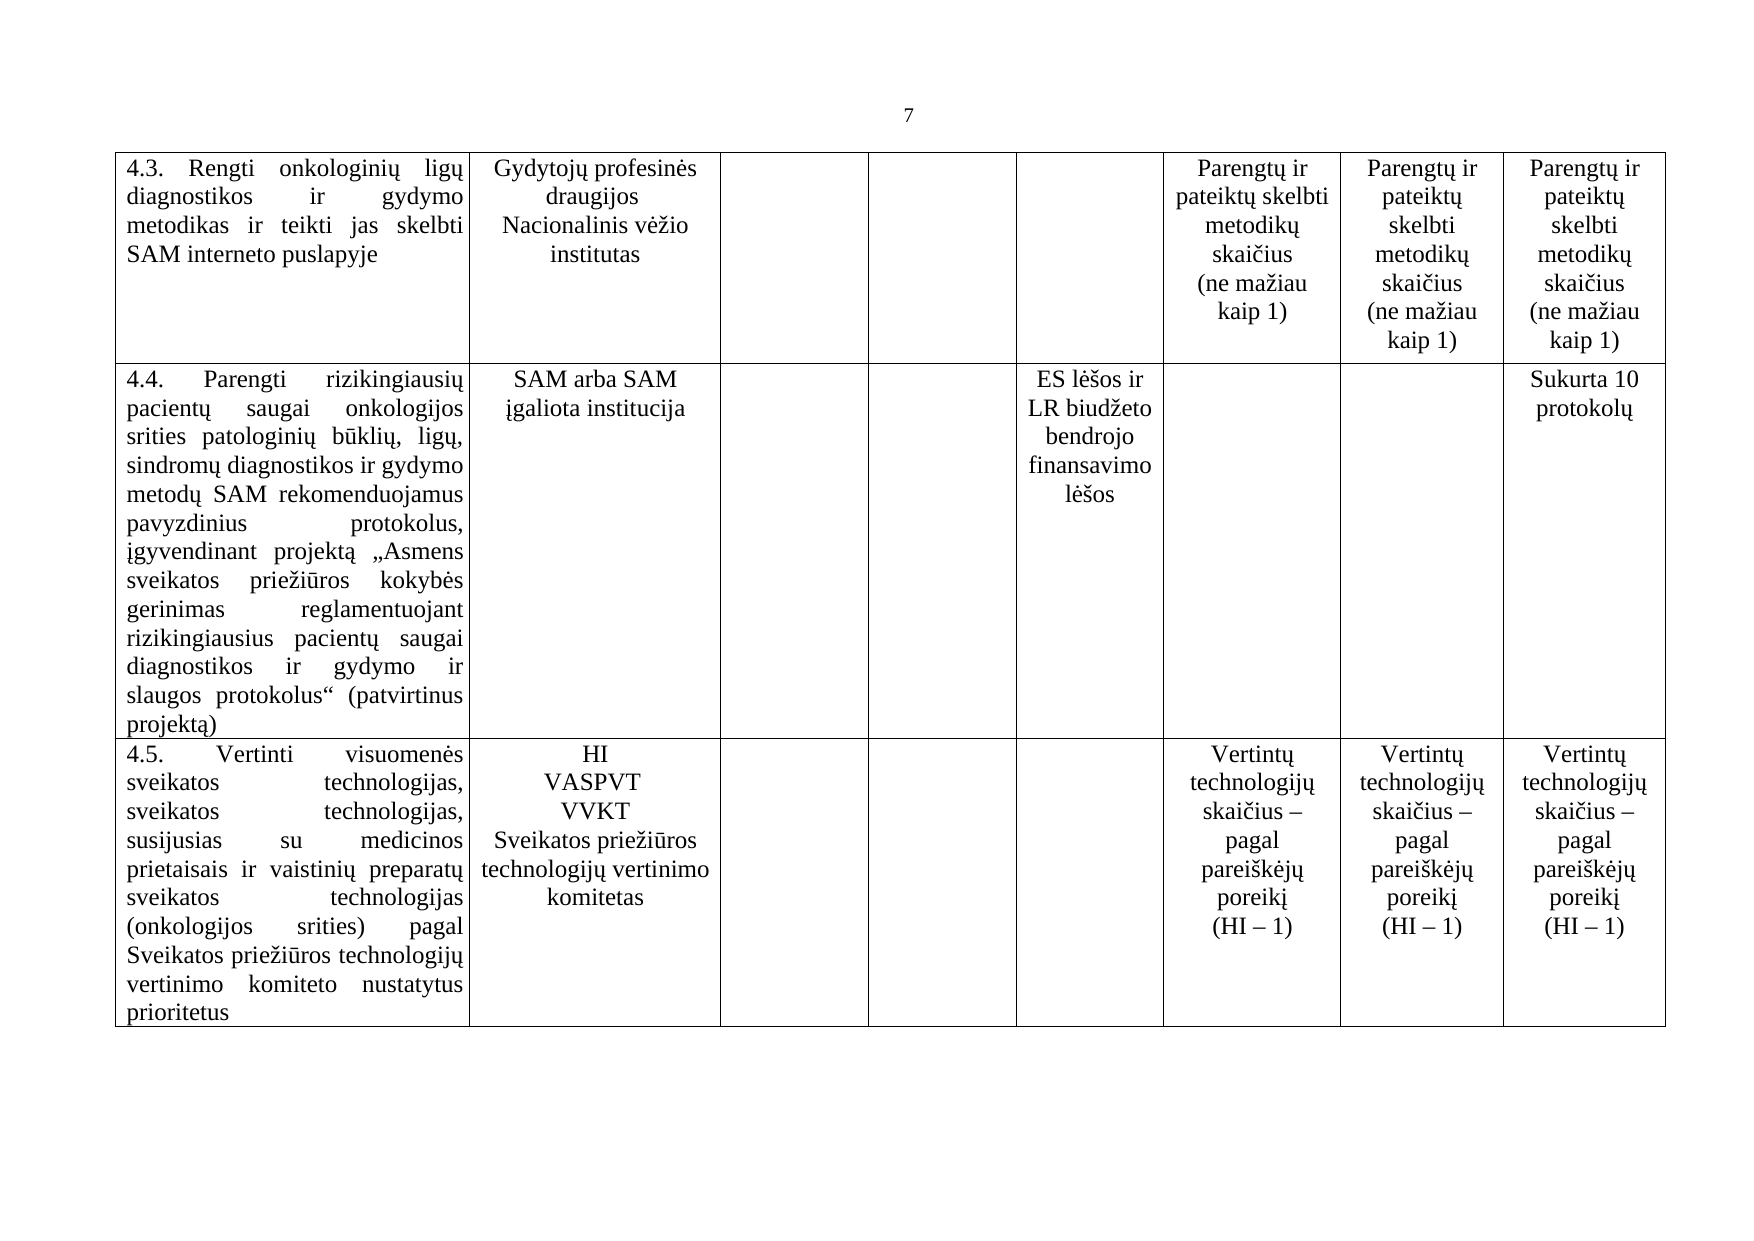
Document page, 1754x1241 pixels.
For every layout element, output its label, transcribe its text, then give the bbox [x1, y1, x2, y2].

table_cell [1341, 364, 1503, 738]
table_cell [869, 153, 1016, 363]
table_cell [721, 364, 868, 738]
table_cell [1164, 364, 1340, 738]
table_cell Gydytojų profesinės draugijos Nacionalinis vėžio institutas [470, 153, 720, 363]
table_cell HI VASPVT VVKT Sveikatos priežiūros technologijų vertinimo komitetas [470, 739, 720, 1026]
table_cell Sukurta 10 protokolų [1504, 364, 1665, 738]
table_cell Vertintų technologijų skaičius – pagal pareiškėjų poreikį (HI – 1) [1341, 739, 1503, 1026]
table_cell [1017, 739, 1163, 1026]
table_cell [721, 739, 868, 1026]
table_cell [869, 364, 1016, 738]
table_cell [1017, 153, 1163, 363]
table_cell 4.5. Vertinti visuomenės sveikatos technologijas, sveikatos technologijas, susijusias su medicinos prietaisais ir vaistinių preparatų sveikatos technologijas (onkologijos srities) pagal Sveikatos priežiūros technologijų vertinimo komiteto nustatytus prioritetus [116, 739, 469, 1026]
table_cell Vertintų technologijų skaičius – pagal pareiškėjų poreikį (HI – 1) [1164, 739, 1340, 1026]
table_cell Parengtų ir pateiktų skelbti metodikų skaičius (ne mažiau kaip 1) [1164, 153, 1340, 363]
table_cell 4.3. Rengti onkologinių ligų diagnostikos ir gydymo metodikas ir teikti jas skelbti SAM interneto puslapyje [116, 153, 469, 363]
table_cell 4.4. Parengti rizikingiausių pacientų saugai onkologijos srities patologinių būklių, ligų, sindromų diagnostikos ir gydymo metodų SAM rekomenduojamus pavyzdinius protokolus, įgyvendinant projektą „Asmens sveikatos priežiūros kokybės gerinimas reglamentuojant rizikingiausius pacientų saugai diagnostikos ir gydymo ir slaugos protokolus“ (patvirtinus projektą) [116, 364, 469, 738]
table_cell Vertintų technologijų skaičius – pagal pareiškėjų poreikį (HI – 1) [1504, 739, 1665, 1026]
table_cell Parengtų ir pateiktų skelbti metodikų skaičius (ne mažiau kaip 1) [1341, 153, 1503, 363]
table_cell SAM arba SAM įgaliota institucija [470, 364, 720, 738]
table_cell [869, 739, 1016, 1026]
table_cell [721, 153, 868, 363]
table_cell Parengtų ir pateiktų skelbti metodikų skaičius (ne mažiau kaip 1) [1504, 153, 1665, 363]
table_cell ES lėšos ir LR biudžeto bendrojo finansavimo lėšos [1017, 364, 1163, 738]
